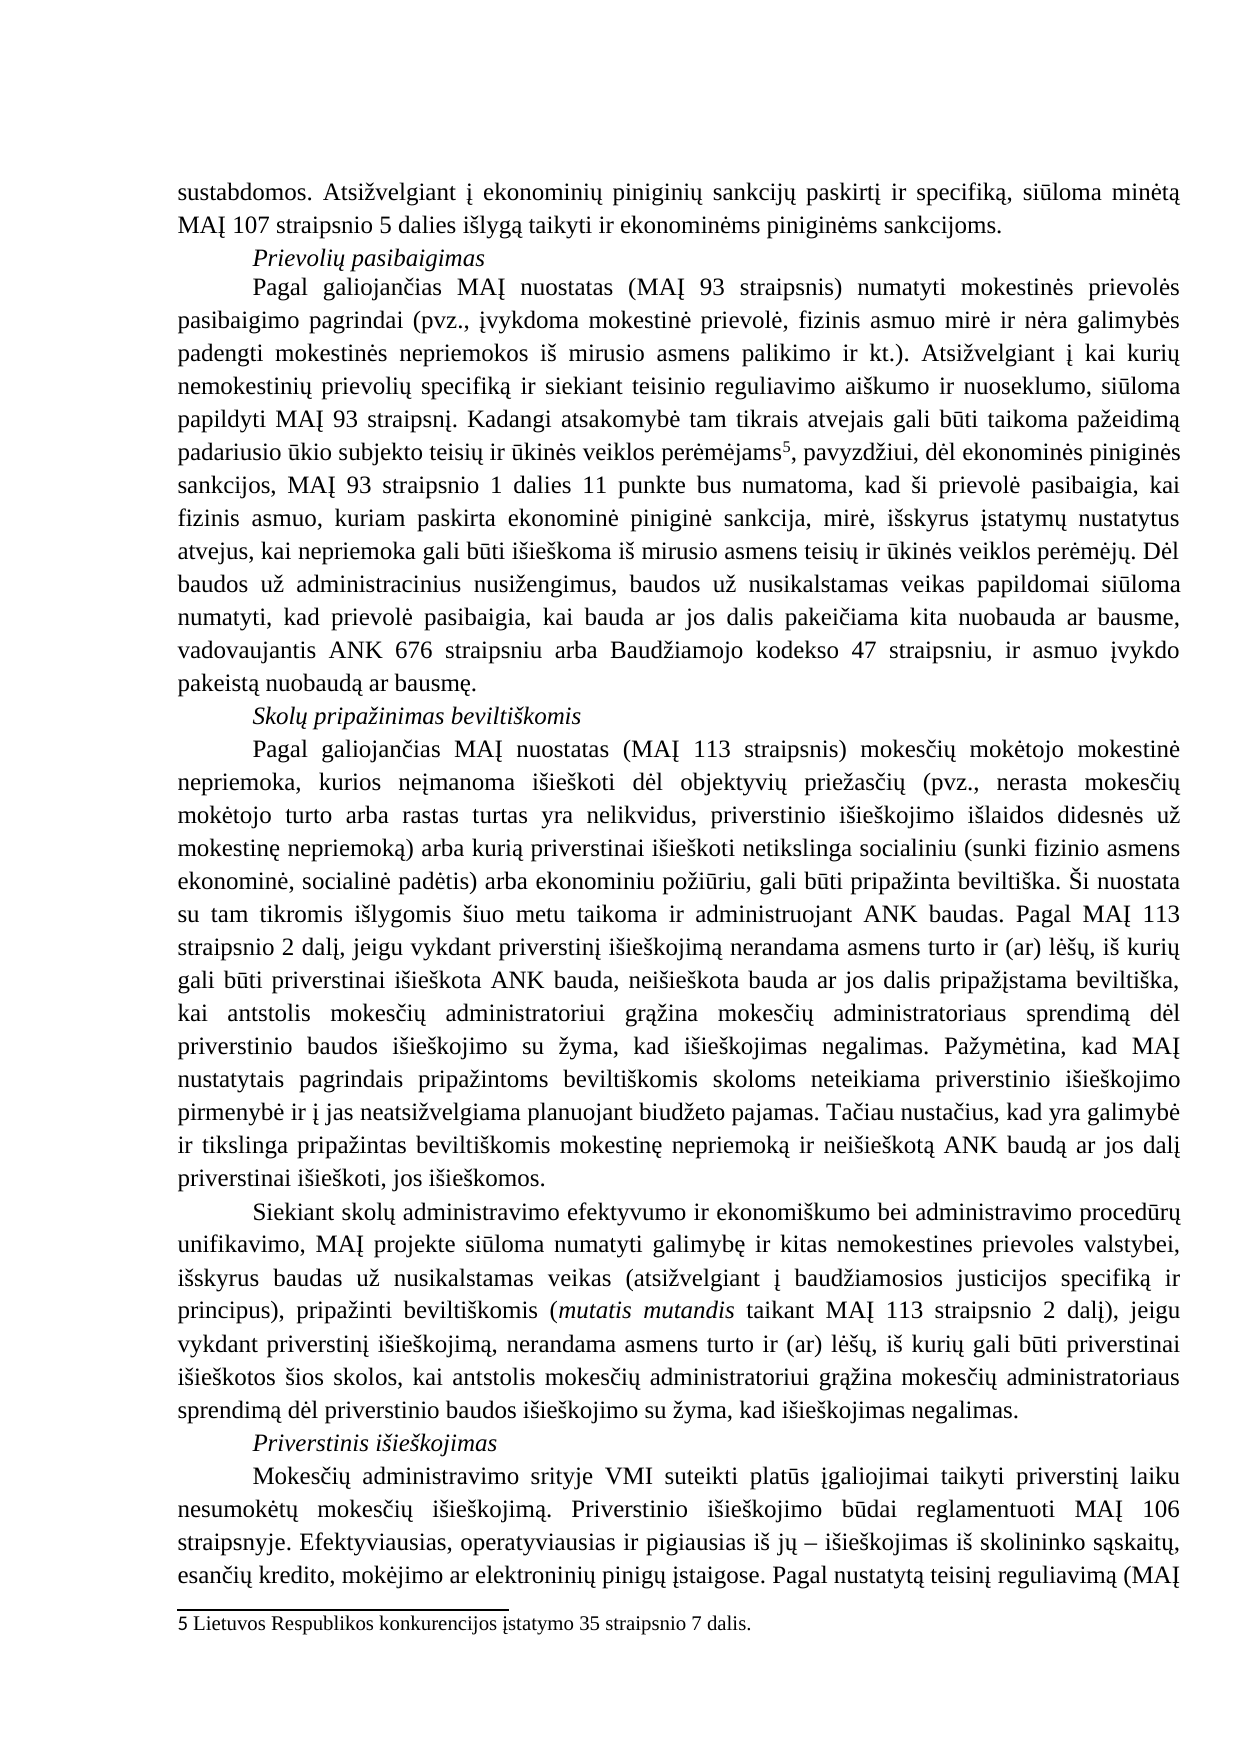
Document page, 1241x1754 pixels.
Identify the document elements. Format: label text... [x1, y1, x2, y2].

text Prievolių pasibaigimas [177, 243, 1181, 272]
text sustabdomos. Atsižvelgiant į ekonominių piniginių sankcijų paskirtį ir specifiką, siūloma minėtą MAĮ 107 straipsnio 5 dalies išlygą taikyti ir ekonominėms piniginėms sankcijoms. [177, 177, 1181, 239]
text Skolų pripažinimas beviltiškomis [177, 701, 1181, 730]
text Priverstinis išieškojimas [177, 1428, 1181, 1456]
text Lietuvos Respublikos konkurencijos įstatymo 35 straipsnio 7 dalis. [177, 1610, 1181, 1636]
text Pagal galiojančias MAĮ nuostatas (MAĮ 93 straipsnis) numatyti mokestinės prievolės pasibaigimo pagrindai (pvz., įvykdoma mokestinė prievolė, fizinis asmuo mirė ir nėra galimybės padengti mokestinės nepriemokos iš mirusio asmens palikimo ir kt.). Atsižvelgiant į kai kurių nemokestinių prievolių specifiką ir siekiant teisinio reguliavimo aiškumo ir nuoseklumo, siūloma papildyti MAĮ 93 straipsnį. Kadangi atsakomybė tam tikrais atvejais gali būti taikoma pažeidimą padariusio ūkio subjekto teisių ir ūkinės veiklos perėmėjams, pavyzdžiui, dėl ekonominės piniginės sankcijos, MAĮ 93 straipsnio 1 dalies 11 punkte bus numatoma, kad ši prievolė pasibaigia, kai fizinis asmuo, kuriam paskirta ekonominė piniginė sankcija, mirė, išskyrus įstatymų nustatytus atvejus, kai nepriemoka gali būti išieškoma iš mirusio asmens teisių ir ūkinės veiklos perėmėjų. Dėl baudos už administracinius nusižengimus, baudos už nusikalstamas veikas papildomai siūloma numatyti, kad prievolė pasibaigia, kai bauda ar jos dalis pakeičiama kita nuobauda ar bausme, vadovaujantis ANK 676 straipsniu arba Baudžiamojo kodekso 47 straipsniu, ir asmuo įvykdo pakeistą nuobaudą ar bausmę. [177, 272, 1181, 697]
text Mokesčių administravimo srityje VMI suteikti platūs įgaliojimai taikyti priverstinį laiku nesumokėtų mokesčių išieškojimą. Priverstinio išieškojimo būdai reglamentuoti MAĮ 106 straipsnyje. Efektyviausias, operatyviausias ir pigiausias iš jų – išieškojimas iš skolininko sąskaitų, esančių kredito, mokėjimo ar elektroninių pinigų įstaigose. Pagal nustatytą teisinį reguliavimą (MAĮ [177, 1461, 1181, 1588]
text Pagal galiojančias MAĮ nuostatas (MAĮ 113 straipsnis) mokesčių mokėtojo mokestinė nepriemoka, kurios neįmanoma išieškoti dėl objektyvių priežasčių (pvz., nerasta mokesčių mokėtojo turto arba rastas turtas yra nelikvidus, priverstinio išieškojimo išlaidos didesnės už mokestinę nepriemoką) arba kurią priverstinai išieškoti netikslinga socialiniu (sunki fizinio asmens ekonominė, socialinė padėtis) arba ekonominiu požiūriu, gali būti pripažinta beviltiška. Ši nuostata su tam tikromis išlygomis šiuo metu taikoma ir administruojant ANK baudas. Pagal MAĮ 113 straipsnio 2 dalį, jeigu vykdant priverstinį išieškojimą nerandama asmens turto ir (ar) lėšų, iš kurių gali būti priverstinai išieškota ANK bauda, neišieškota bauda ar jos dalis pripažįstama beviltiška, kai antstolis mokesčių administratoriui grąžina mokesčių administratoriaus sprendimą dėl priverstinio baudos išieškojimo su žyma, kad išieškojimas negalimas. Pažymėtina, kad MAĮ nustatytais pagrindais pripažintoms beviltiškomis skoloms neteikiama priverstinio išieškojimo pirmenybė ir į jas neatsižvelgiama planuojant biudžeto pajamas. Tačiau nustačius, kad yra galimybė ir tikslinga pripažintas beviltiškomis mokestinę nepriemoką ir neišieškotą ANK baudą ar jos dalį priverstinai išieškoti, jos išieškomos. [177, 734, 1181, 1192]
text Siekiant skolų administravimo efektyvumo ir ekonomiškumo bei administravimo procedūrų unifikavimo, MAĮ projekte siūloma numatyti galimybę ir kitas nemokestines prievoles valstybei, išskyrus baudas už nusikalstamas veikas (atsižvelgiant į baudžiamosios justicijos specifiką ir principus), pripažinti beviltiškomis (mutatis mutandis taikant MAĮ 113 straipsnio 2 dalį), jeigu vykdant priverstinį išieškojimą, nerandama asmens turto ir (ar) lėšų, iš kurių gali būti priverstinai išieškotos šios skolos, kai antstolis mokesčių administratoriui grąžina mokesčių administratoriaus sprendimą dėl priverstinio baudos išieškojimo su žyma, kad išieškojimas negalimas. [177, 1197, 1181, 1423]
